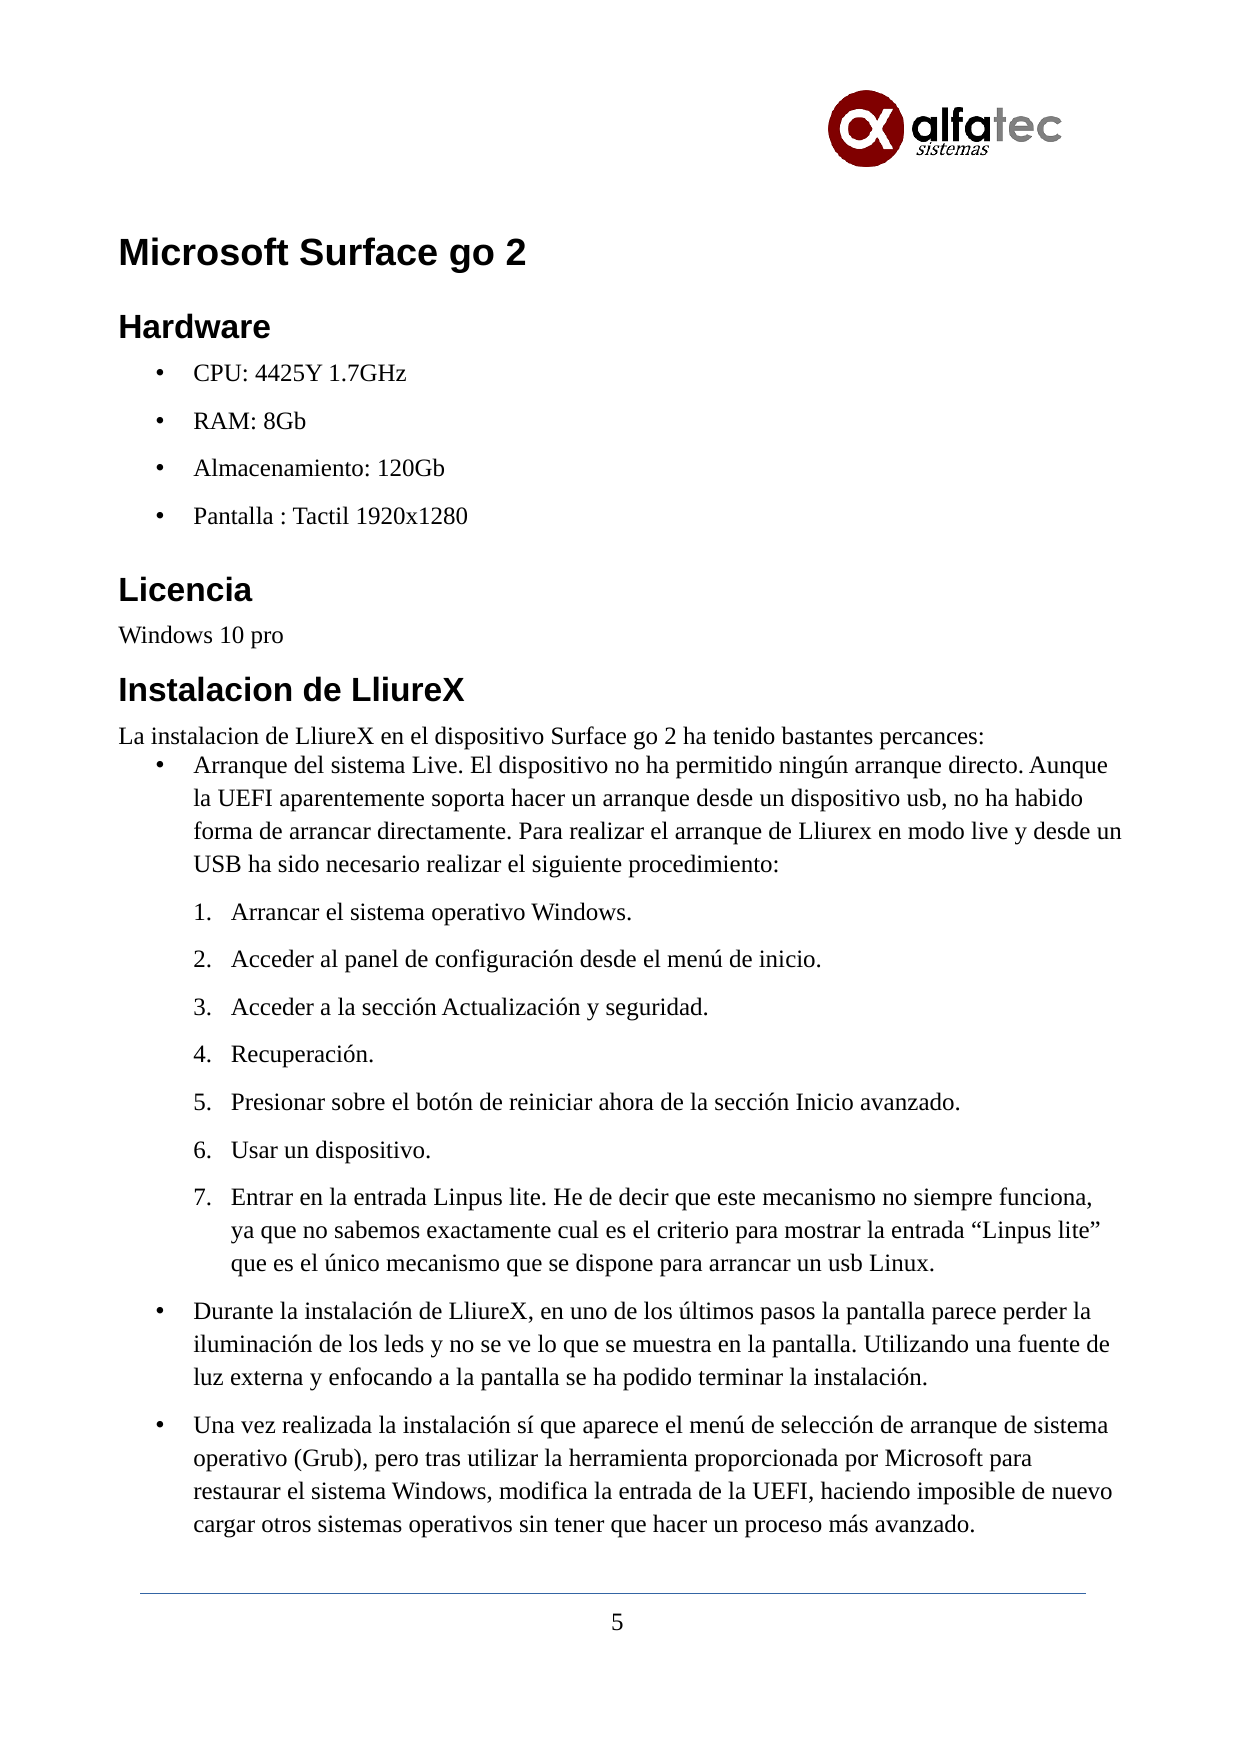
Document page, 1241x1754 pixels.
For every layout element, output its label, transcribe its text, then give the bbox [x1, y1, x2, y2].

list Usar un dispositivo. [193, 1135, 1122, 1163]
list Arranque del sistema Live. El dispositivo no ha permitido ningún arranque directo. Aunque la UEFI aparentemente soporta hacer un arranque desde un dispositivo usb, no ha habido forma de arrancar directamente. Para realizar el arranque de Lliurex en modo live y desde un USB ha sido necesario realizar el siguiente procedimiento: [156, 750, 1122, 878]
list Almacenamiento: 120Gb [156, 453, 1122, 482]
list Arrancar el sistema operativo Windows. [193, 897, 1122, 926]
list Pantalla : Tactil 1920x1280 [156, 501, 1122, 530]
list CPU: 4425Y 1.7GHz [156, 358, 1122, 387]
list Durante la instalación de LliureX, en uno de los últimos pasos la pantalla parece perder la iluminación de los leds y no se ve lo que se muestra en la pantalla. Utilizando una fuente de luz externa y enfocando a la pantalla se ha podido terminar la instalación. [156, 1296, 1122, 1391]
list Presionar sobre el botón de reiniciar ahora de la sección Inicio avanzado. [193, 1087, 1122, 1116]
picture [828, 90, 1063, 167]
subtitle Licencia [118, 569, 1122, 608]
list Acceder a la sección Actualización y seguridad. [193, 992, 1122, 1021]
list Recuperación. [193, 1039, 1122, 1068]
list RAM: 8Gb [156, 406, 1122, 434]
text Windows 10 pro [118, 621, 1122, 649]
list Entrar en la entrada Linpus lite. He de decir que este mecanismo no siempre funciona, ya que no sabemos exactamente cual es el criterio para mostrar la entrada “Linpus lite” que es el único mecanismo que se dispone para arrancar un usb Linux. [193, 1182, 1122, 1277]
subtitle Instalacion de LliureX [118, 670, 1122, 709]
subtitle Microsoft Surface go 2 [118, 230, 1122, 274]
text La instalacion de LliureX en el dispositivo Surface go 2 ha tenido bastantes percances: [118, 721, 1122, 750]
list Una vez realizada la instalación sí que aparece el menú de selección de arranque de sistema operativo (Grub), pero tras utilizar la herramienta proporcionada por Microsoft para restaurar el sistema Windows, modifica la entrada de la UEFI, haciendo imposible de nuevo cargar otros sistemas operativos sin tener que hacer un proceso más avanzado. [156, 1410, 1122, 1537]
subtitle Hardware [118, 307, 1122, 346]
list Acceder al panel de configuración desde el menú de inicio. [193, 944, 1122, 973]
